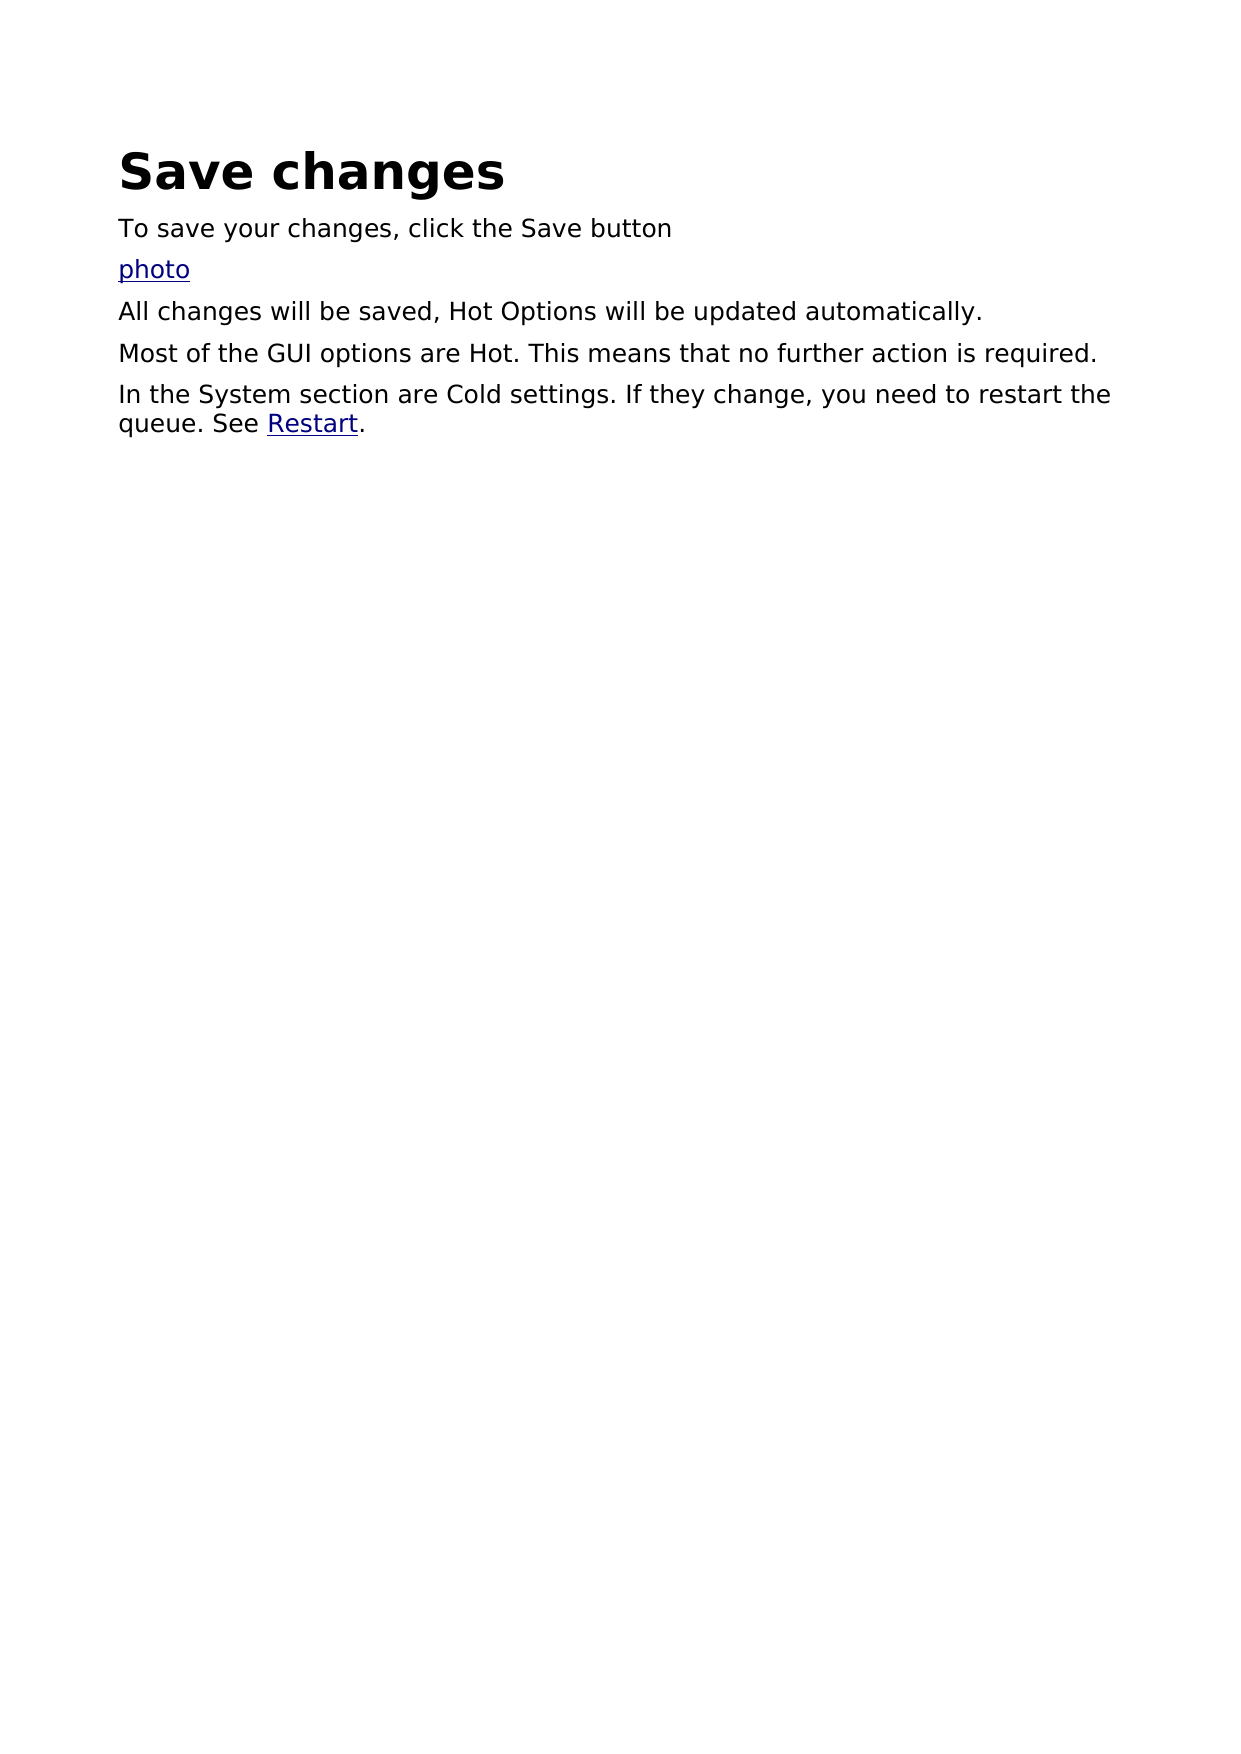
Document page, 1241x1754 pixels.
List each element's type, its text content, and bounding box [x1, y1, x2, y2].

text photo [118, 256, 1122, 285]
text All changes will be saved, Hot Options will be updated automatically. [118, 297, 1122, 326]
text In the System section are Cold settings. If they change, you need to restart the queue. See Restart. [118, 381, 1122, 439]
subtitle Save changes [118, 143, 1122, 201]
text To save your changes, click the Save button [118, 214, 1122, 243]
text Most of the GUI options are Hot. This means that no further action is required. [118, 339, 1122, 368]
